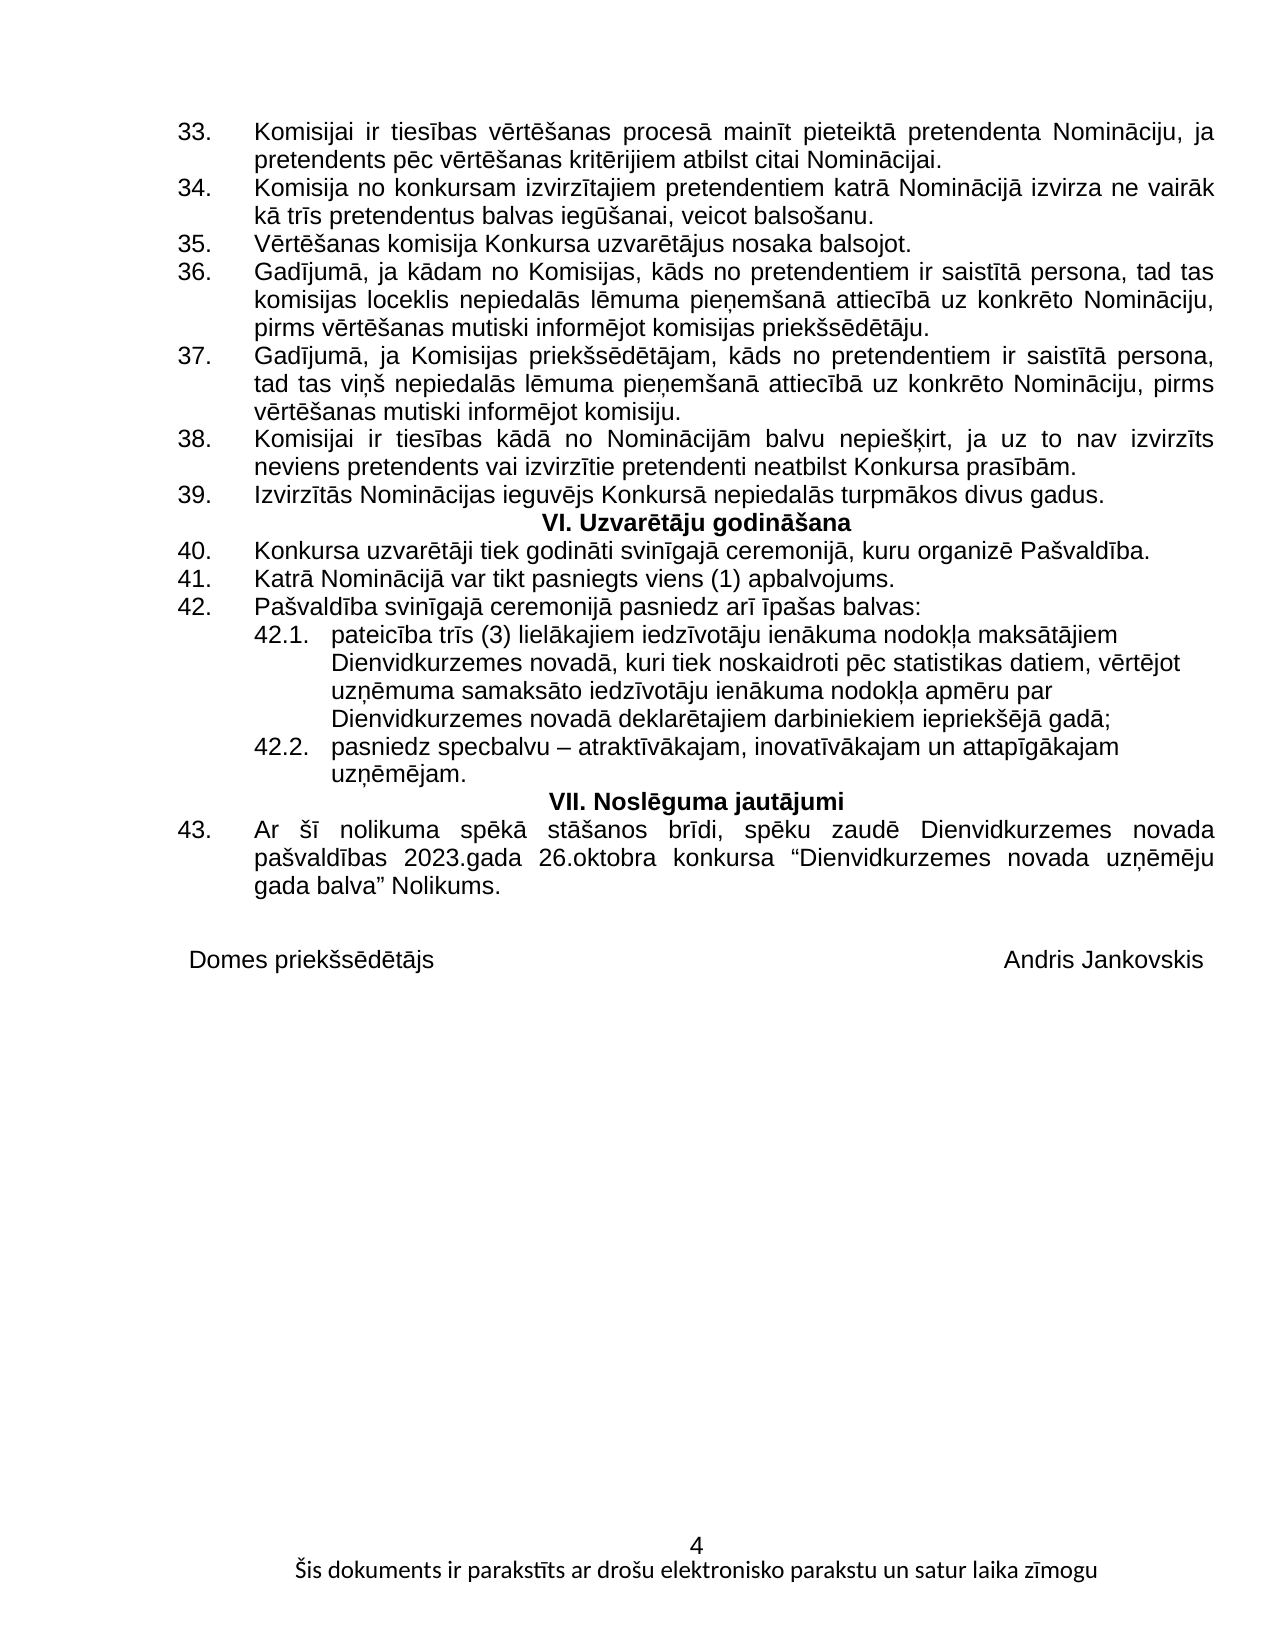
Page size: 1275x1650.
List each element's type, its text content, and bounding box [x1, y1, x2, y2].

list Komisija no konkursam izvirzītajiem pretendentiem katrā Nominācijā izvirza ne vairāk kā trīs pretendentus balvas iegūšanai, veicot balsošanu. [177, 174, 1216, 230]
list Katrā Nominācijā var tikt pasniegts viens (1) apbalvojums. [177, 565, 1216, 593]
text VII. Noslēguma jautājumi [177, 788, 1216, 816]
table_header Andris Jankovskis [869, 900, 1215, 973]
list Komisijai ir tiesības vērtēšanas procesā mainīt pieteiktā pretendenta Nomināciju, ja pretendents pēc vērtēšanas kritērijiem atbilst citai Nominācijai. [177, 118, 1216, 174]
list Komisijai ir tiesības kādā no Nominācijām balvu nepiešķirt, ja uz to nav izvirzīts neviens pretendents vai izvirzītie pretendenti neatbilst Konkursa prasībām. [177, 425, 1216, 481]
list Ar šī nolikuma spēkā stāšanos brīdi, spēku zaudē Dienvidkurzemes novada pašvaldības 2023.gada 26.oktobra konkursa “Dienvidkurzemes novada uzņēmēju gada balva” Nolikums. [177, 816, 1216, 900]
list Izvirzītās Nominācijas ieguvējs Konkursā nepiedalās turpmākos divus gadus. [177, 481, 1216, 509]
list Gadījumā, ja Komisijas priekšsēdētājam, kāds no pretendentiem ir saistītā persona, tad tas viņš nepiedalās lēmuma pieņemšanā attiecībā uz konkrēto Nomināciju, pirms vērtēšanas mutiski informējot komisiju. [177, 341, 1216, 425]
list pasniedz specbalvu – atraktīvākajam, inovatīvākajam un attapīgākajam uzņēmējam. [254, 732, 1216, 788]
list Vērtēšanas komisija Konkursa uzvarētājus nosaka balsojot. [177, 230, 1216, 258]
list Pašvaldība svinīgajā ceremonijā pasniedz arī īpašas balvas: [177, 593, 1216, 621]
text VI. Uzvarētāju godināšana [177, 509, 1216, 537]
table_header Domes priekšsēdētājs [177, 900, 523, 973]
list pateicība trīs (3) lielākajiem iedzīvotāju ienākuma nodokļa maksātājiem Dienvidkurzemes novadā, kuri tiek noskaidroti pēc statistikas datiem, vērtējot uzņēmuma samaksāto iedzīvotāju ienākuma nodokļa apmēru par Dienvidkurzemes novadā deklarētajiem darbiniekiem iepriekšējā gadā; [254, 621, 1216, 732]
list Konkursa uzvarētāji tiek godināti svinīgajā ceremonijā, kuru organizē Pašvaldība. [177, 537, 1216, 565]
list Gadījumā, ja kādam no Komisijas, kāds no pretendentiem ir saistītā persona, tad tas komisijas loceklis nepiedalās lēmuma pieņemšanā attiecībā uz konkrēto Nomināciju, pirms vērtēšanas mutiski informējot komisijas priekšsēdētāju. [177, 258, 1216, 341]
table_header [523, 900, 869, 973]
